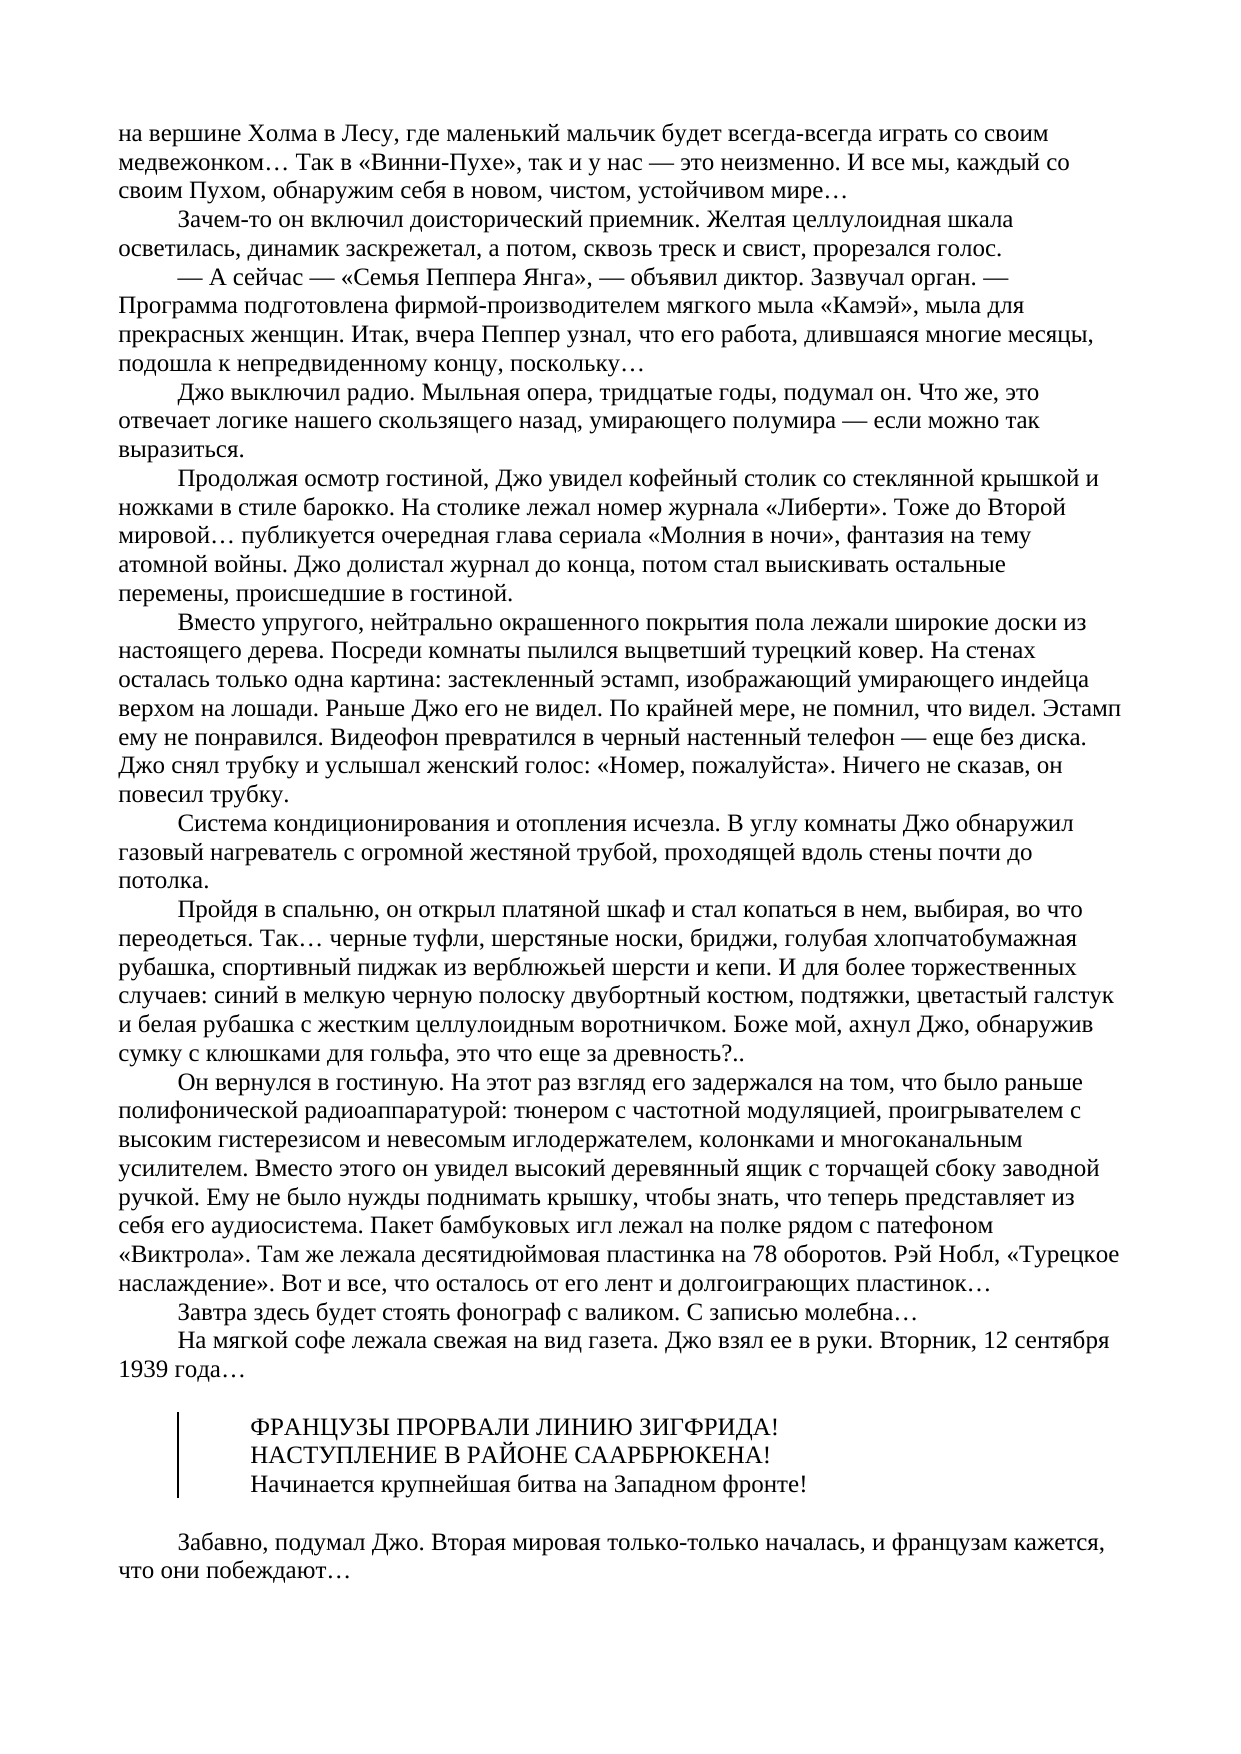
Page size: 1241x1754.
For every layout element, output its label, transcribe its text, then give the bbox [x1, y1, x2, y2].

text ФРАНЦУЗЫ ПРОРВАЛИ ЛИНИЮ ЗИГФРИДА! [179, 1412, 1122, 1441]
text — А сейчас — «Семья Пеппера Янга», — объявил диктор. Зазвучал орган. — Программа подготовлена фирмой-производителем мягкого мыла «Камэй», мыла для прекрасных женщин. Итак, вчера Пеппер узнал, что его работа, длившаяся многие месяцы, подошла к непредвиденному концу, поскольку… [118, 262, 1122, 377]
text Джо выключил радио. Мыльная опера, тридцатые годы, подумал он. Что же, это отвечает логике нашего скользящего назад, умирающего полумира — если можно так выразиться. [118, 377, 1122, 463]
text Он вернулся в гостиную. На этот раз взгляд его задержался на том, что было раньше полифонической радиоаппаратурой: тюнером с частотной модуляцией, проигрывателем с высоким гистерезисом и невесомым иглодержателем, колонками и многоканальным усилителем. Вместо этого он увидел высокий деревянный ящик с торчащей сбоку заводной ручкой. Ему не было нужды поднимать крышку, чтобы знать, что теперь представляет из себя его аудиосистема. Пакет бамбуковых игл лежал на полке рядом с патефоном «Виктрола». Там же лежала десятидюймовая пластинка на 78 оборотов. Рэй Нобл, «Турецкое наслаждение». Вот и все, что осталось от его лент и долгоиграющих пластинок… [118, 1067, 1122, 1297]
text Система кондиционирования и отопления исчезла. В углу комнаты Джо обнаружил газовый нагреватель с огромной жестяной трубой, проходящей вдоль стены почти до потолка. [118, 808, 1122, 894]
text Зачем-то он включил доисторический приемник. Желтая целлулоидная шкала осветилась, динамик заскрежетал, а потом, сквозь треск и свист, прорезался голос. [118, 204, 1122, 262]
text Завтра здесь будет стоять фонограф с валиком. С записью молебна… [118, 1297, 1122, 1326]
text на вершине Холма в Лесу, где маленький мальчик будет всегда-всегда играть со своим медвежонком… Так в «Винни-Пухе», так и у нас — это неизменно. И все мы, каждый со своим Пухом, обнаружим себя в новом, чистом, устойчивом мире… [118, 118, 1122, 204]
text Вместо упругого, нейтрально окрашенного покрытия пола лежали широкие доски из настоящего дерева. Посреди комнаты пылился выцветший турецкий ковер. На стенах осталась только одна картина: застекленный эстамп, изображающий умирающего индейца верхом на лошади. Раньше Джо его не видел. По крайней мере, не помнил, что видел. Эстамп ему не понравился. Видеофон превратился в черный настенный телефон — еще без диска. Джо снял трубку и услышал женский голос: «Номер, пожалуйста». Ничего не сказав, он повесил трубку. [118, 607, 1122, 808]
text Пройдя в спальню, он открыл платяной шкаф и стал копаться в нем, выбирая, во что переодеться. Так… черные туфли, шерстяные носки, бриджи, голубая хлопчатобумажная рубашка, спортивный пиджак из верблюжьей шерсти и кепи. И для более торжественных случаев: синий в мелкую черную полоску двубортный костюм, подтяжки, цветастый галстук и белая рубашка с жестким целлулоидным воротничком. Боже мой, ахнул Джо, обнаружив сумку с клюшками для гольфа, это что еще за древность?.. [118, 894, 1122, 1067]
text НАСТУПЛЕНИЕ В РАЙОНЕ СААРБРЮКЕНА! [179, 1441, 1122, 1469]
text Начинается крупнейшая битва на Западном фронте! [179, 1469, 1122, 1498]
text На мягкой софе лежала свежая на вид газета. Джо взял ее в руки. Вторник, 12 сентября 1939 года… [118, 1326, 1122, 1383]
text Продолжая осмотр гостиной, Джо увидел кофейный столик со стеклянной крышкой и ножками в стиле барокко. На столике лежал номер журнала «Либерти». Тоже до Второй мировой… публикуется очередная глава сериала «Молния в ночи», фантазия на тему атомной войны. Джо долистал журнал до конца, потом стал выискивать остальные перемены, происшедшие в гостиной. [118, 463, 1122, 607]
text Забавно, подумал Джо. Вторая мировая только-только началась, и французам кажется, что они побеждают… [118, 1527, 1122, 1584]
